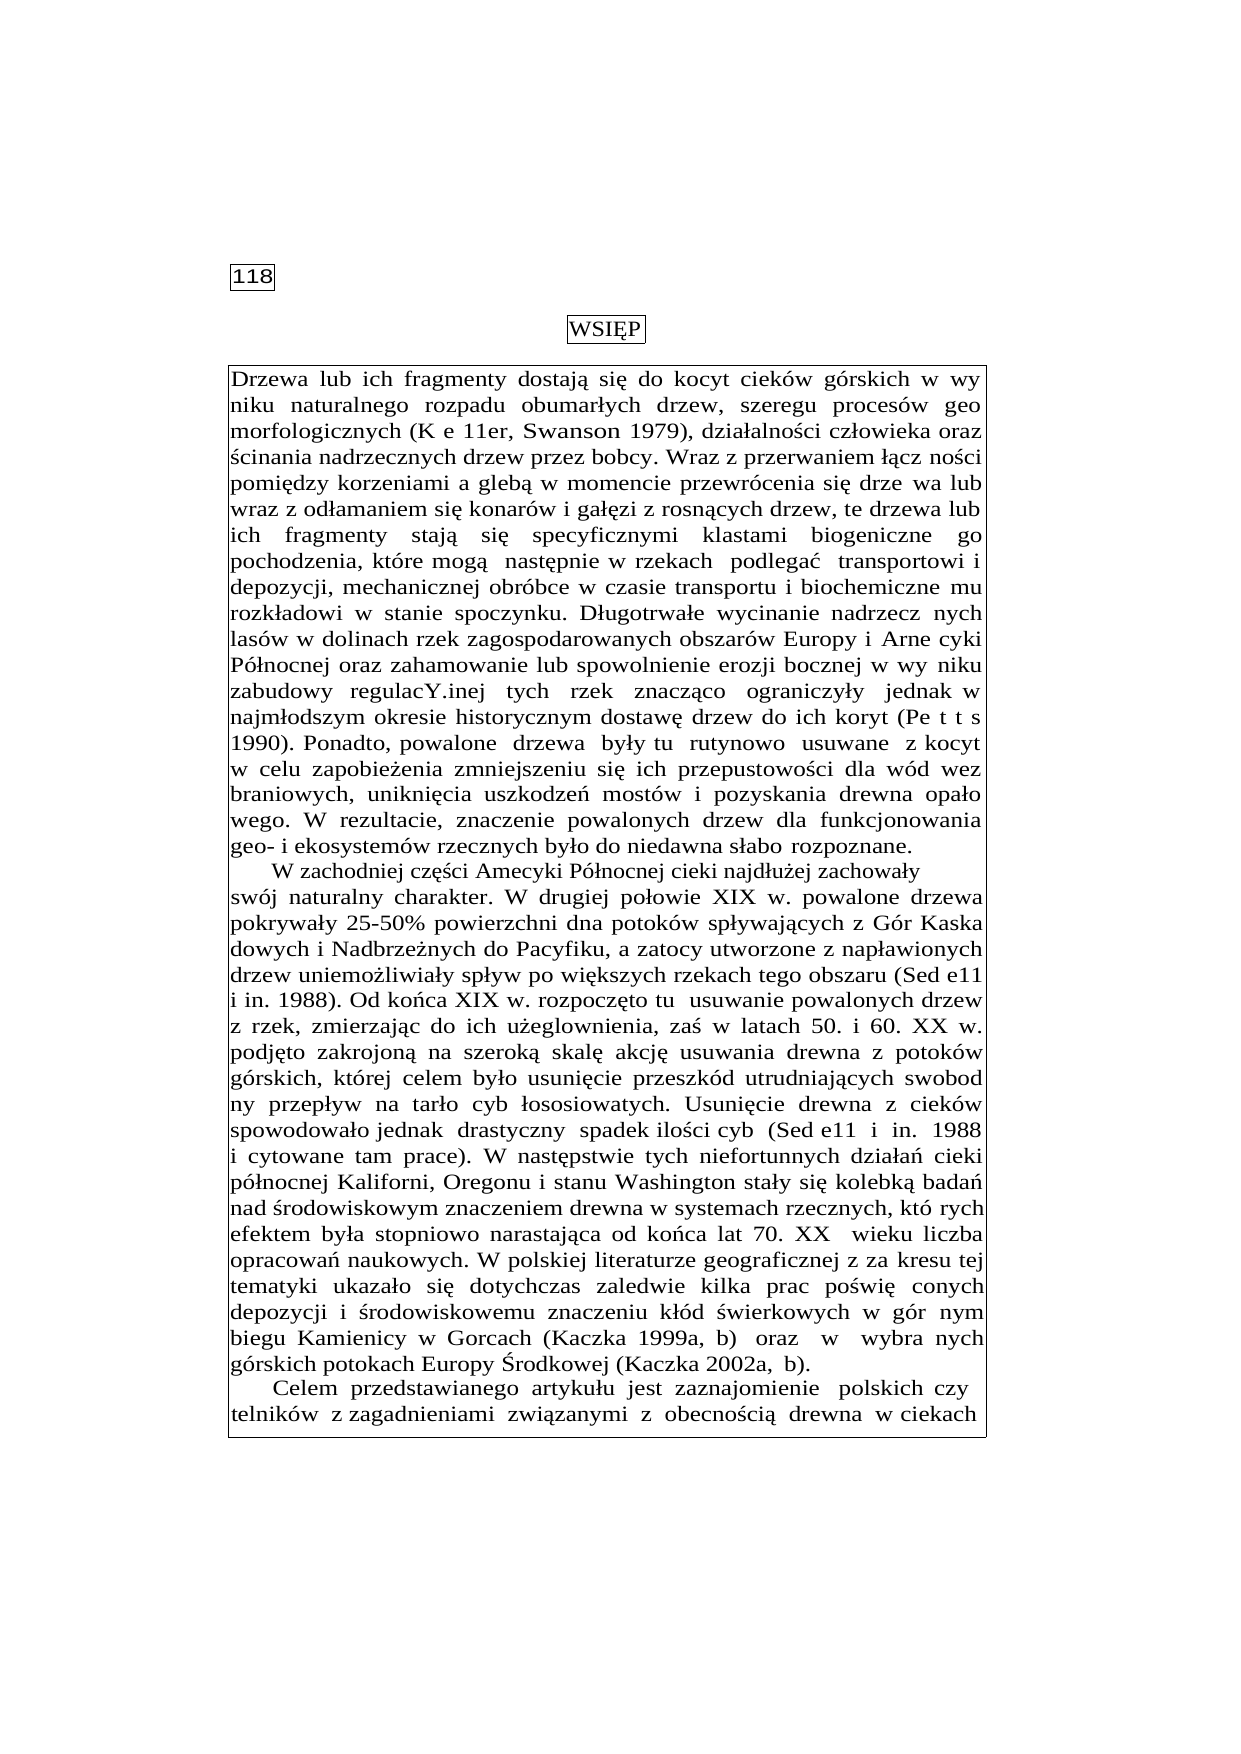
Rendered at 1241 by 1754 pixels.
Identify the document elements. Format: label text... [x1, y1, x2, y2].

text Drzewa lub ich fragmenty dostają się do kocyt cieków górskich w wy­ niku naturalnego rozpadu obumarłych drzew, szeregu procesów geo­ morfologicznych (K e 11er, Swanson 1979), działalności człowieka oraz ścinania nadrzecznych drzew przez bobcy. Wraz z przerwaniem łącz­ ności pomiędzy korzeniami a glebą w momencie przewrócenia się drze­ wa lub wraz z odłamaniem się konarów i gałęzi z rosnących drzew, te drzewa lub ich fragmenty stają się specyficznymi klastami biogeniczne­ go pochodzenia, które mogą następnie w rzekach podlegać transportowi i depozycji, mechanicznej obróbce w czasie transportu i biochemiczne­ mu rozkładowi w stanie spoczynku. Długotrwałe wycinanie nadrzecz­ nych lasów w dolinach rzek zagospodarowanych obszarów Europy i Arne­ cyki Północnej oraz zahamowanie lub spowolnienie erozji bocznej w wy­ niku zabudowy regulacY.inej tych rzek znacząco ograniczyły jednak w najmłodszym okresie historycznym dostawę drzew do ich koryt (Pe t t s 1990). Ponadto, powalone drzewa były tu rutynowo usuwane z kocyt w celu zapobieżenia zmniejszeniu się ich przepustowości dla wód wez­ braniowych, uniknięcia uszkodzeń mostów i pozyskania drewna opało­ wego. W rezultacie, znaczenie powalonych drzew dla funkcjonowania geo- i ekosystemów rzecznych było do niedawna słabo rozpoznane. [230, 366, 982, 858]
text swój naturalny charakter. W drugiej połowie XIX w. powalone drzewa pokrywały 25-50% powierzchni dna potoków spływających z Gór Kaska­ dowych i Nadbrzeżnych do Pacyfiku, a zatocy utworzone z napławionych drzew uniemożliwiały spływ po większych rzekach tego obszaru (Sed e11 i in. 1988). Od końca XIX w. rozpoczęto tu usuwanie powalonych drzew z rzek, zmierzając do ich użeglownienia, zaś w latach 50. i 60. XX w. podjęto zakrojoną na szeroką skalę akcję usuwania drewna z potoków górskich, której celem było usunięcie przeszkód utrudniających swobod­ ny przepływ na tarło cyb łososiowatych. Usunięcie drewna z cieków spowodowało jednak drastyczny spadek ilości cyb (Sed e11 i in. 1988 i cytowane tam prace). W następstwie tych niefortunnych działań cieki północnej Kaliforni, Oregonu i stanu Washington stały się kolebką badań nad środowiskowym znaczeniem drewna w systemach rzecznych, któ­ rych efektem była stopniowo narastająca od końca lat 70. XX wieku liczba opracowań naukowych. W polskiej literaturze geograficznej z za­ kresu tej tematyki ukazało się dotychczas zaledwie kilka prac poświę­ conych depozycji i środowiskowemu znaczeniu kłód świerkowych w gór­ nym biegu Kamienicy w Gorcach (Kaczka 1999a, b) oraz w wybra­ nych górskich potokach Europy Środkowej (Kaczka 2002a, b). [230, 884, 984, 1376]
text Celem przedstawianego artykułu jest zaznajomienie polskich czy­ [272, 1377, 986, 1400]
text WSIĘP [569, 316, 645, 341]
text 118 [232, 265, 274, 288]
text telników z zagadnieniami związanymi z obecnością drewna w ciekach [231, 1401, 986, 1426]
text W zachodniej części Amecyki Północnej cieki najdłużej zachowały [271, 859, 986, 883]
